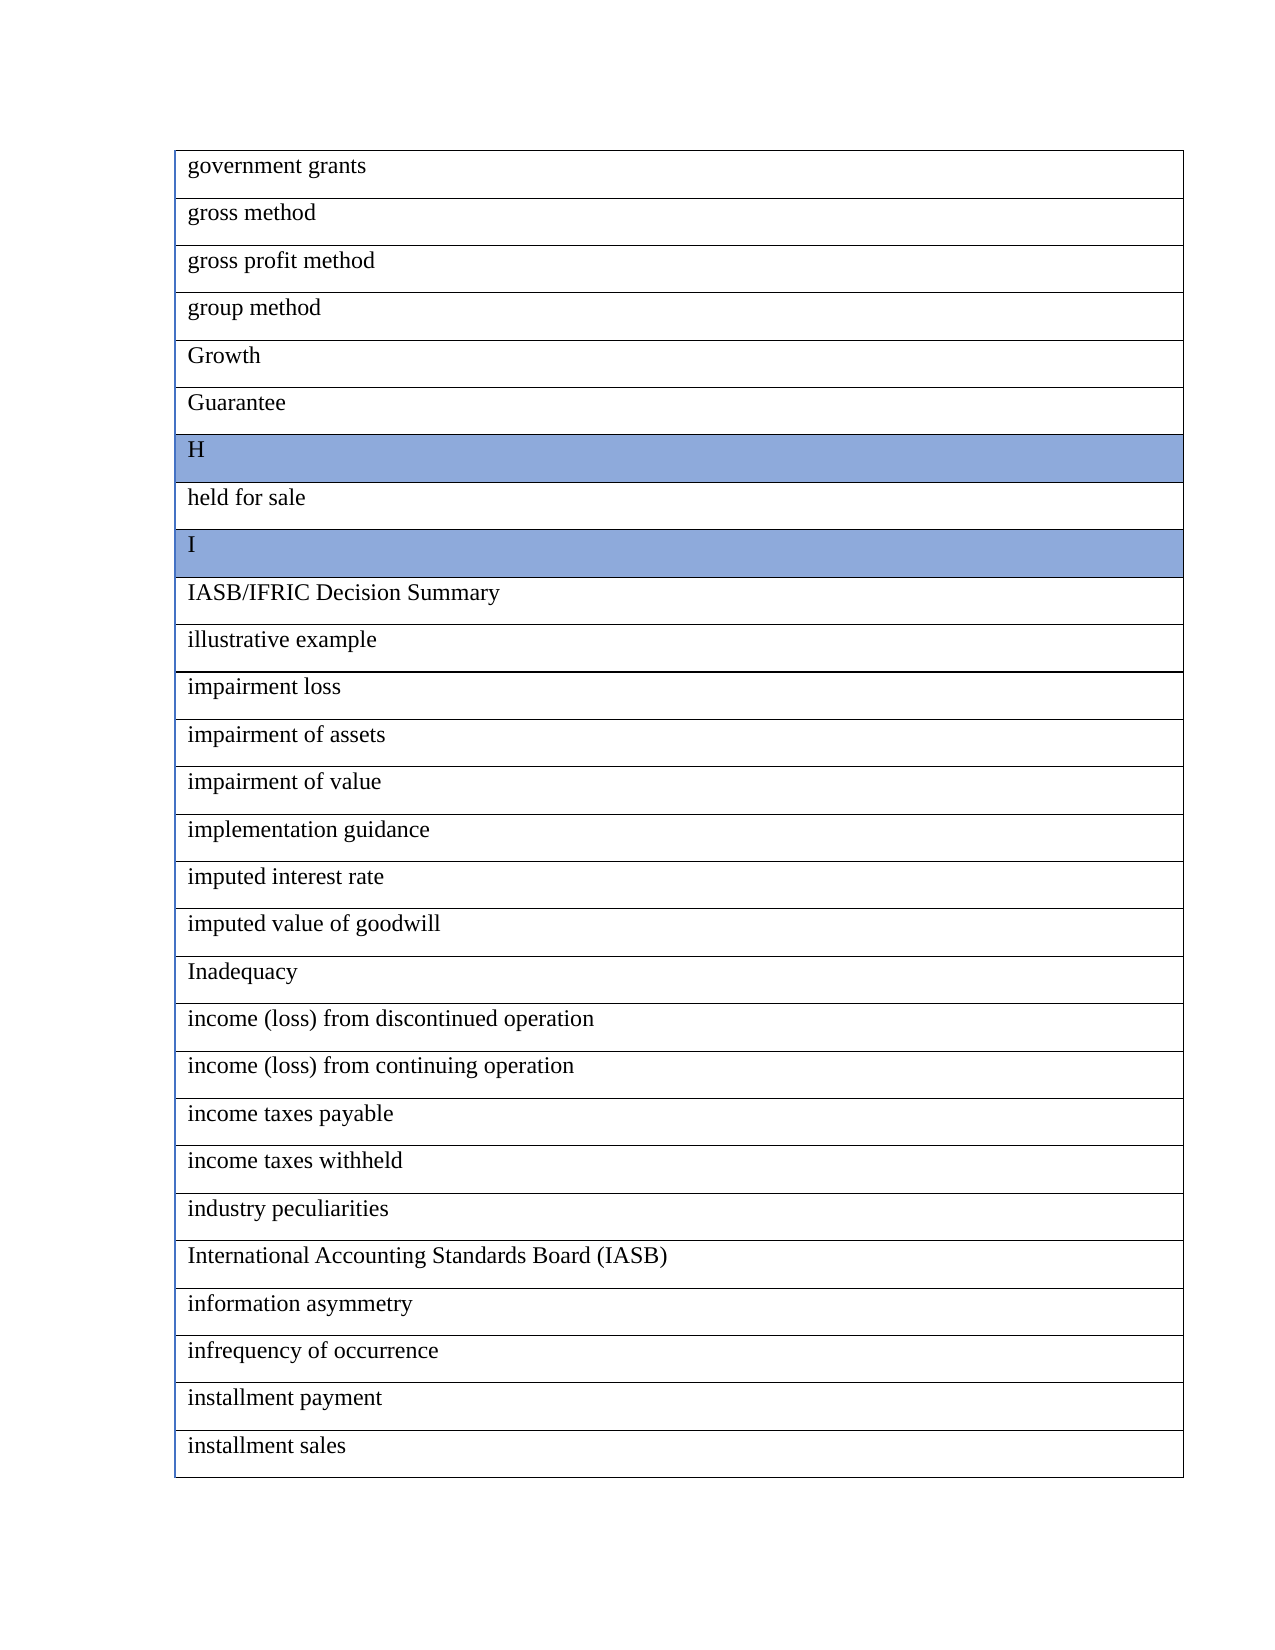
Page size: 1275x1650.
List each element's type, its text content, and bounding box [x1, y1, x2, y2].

table_cell group method [176, 293, 1183, 339]
table_cell industry peculiarities [176, 1194, 1183, 1240]
table_cell imputed interest rate [176, 862, 1183, 908]
table_cell Inadequacy [176, 957, 1183, 1003]
table_cell government grants [176, 151, 1183, 197]
table_cell IASB/IFRIC Decision Summary [176, 578, 1183, 624]
table_cell implementation guidance [176, 815, 1183, 861]
table_cell illustrative example [176, 625, 1183, 671]
table_cell income (loss) from continuing operation [176, 1052, 1183, 1098]
table_cell installment payment [176, 1383, 1183, 1430]
table_cell International Accounting Standards Board (IASB) [176, 1241, 1183, 1287]
table_cell impairment of value [176, 767, 1183, 813]
table_cell H [176, 435, 1183, 482]
table_cell gross method [176, 199, 1183, 245]
table_cell gross profit method [176, 246, 1183, 292]
table_cell Growth [176, 341, 1183, 387]
table_cell income taxes payable [176, 1099, 1183, 1145]
table_cell held for sale [176, 483, 1183, 529]
table_cell Guarantee [176, 388, 1183, 434]
table_cell income taxes withheld [176, 1146, 1183, 1193]
table_cell imputed value of goodwill [176, 909, 1183, 956]
table_cell installment sales [176, 1431, 1183, 1477]
table_cell I [176, 530, 1183, 577]
table_cell income (loss) from discontinued operation [176, 1004, 1183, 1051]
table_cell information asymmetry [176, 1289, 1183, 1335]
table_cell impairment of assets [176, 720, 1183, 766]
table_cell impairment loss [176, 673, 1183, 719]
table_cell infrequency of occurrence [176, 1336, 1183, 1382]
